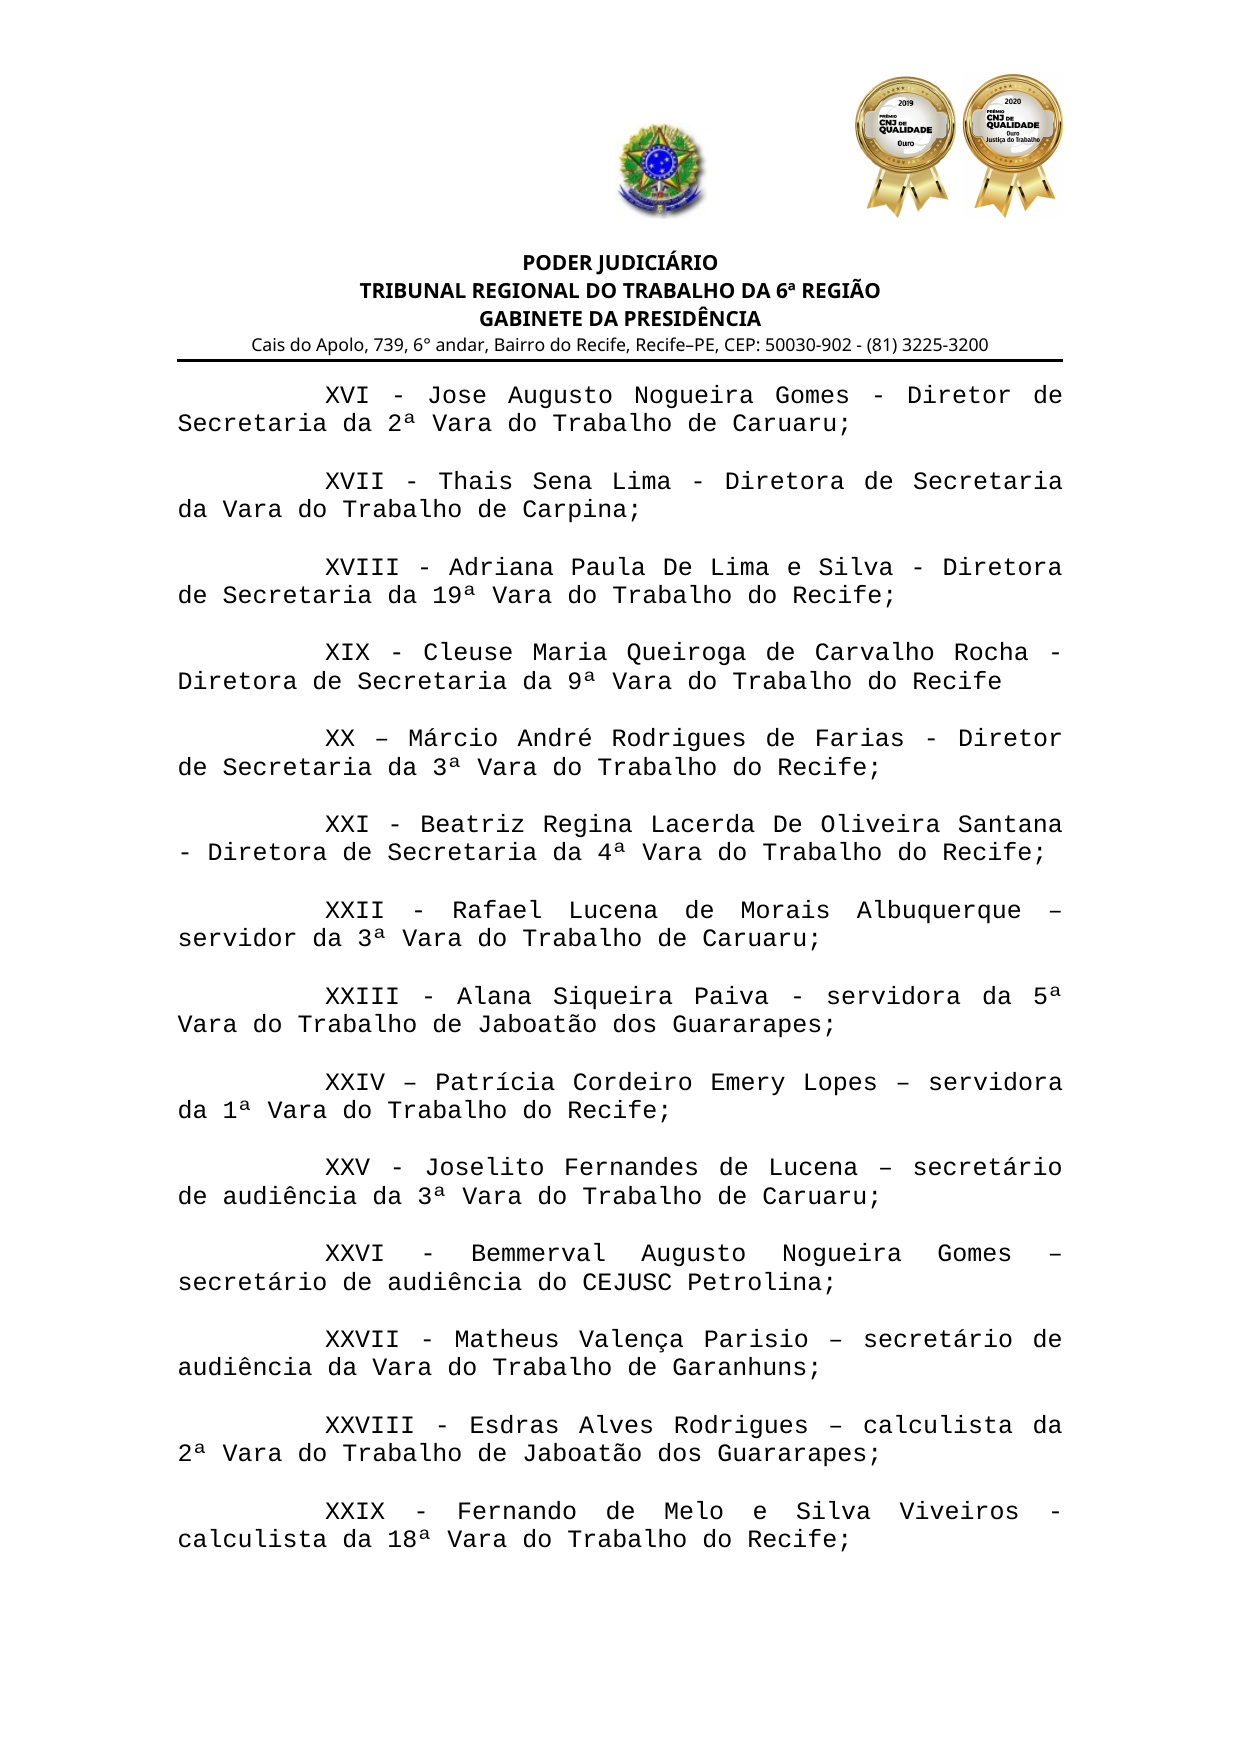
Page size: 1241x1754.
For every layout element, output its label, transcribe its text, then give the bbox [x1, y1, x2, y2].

text XXIX - Fernando de Melo e Silva Viveiros - calculista da 18ª Vara do Trabalho do Recife; [177, 1498, 1063, 1555]
text XVIII - Adriana Paula De Lima e Silva - Diretora de Secretaria da 19ª Vara do Trabalho do Recife; [177, 554, 1063, 611]
text XVII - Thais Sena Lima - Diretora de Secretaria da Vara do Trabalho de Carpina; [177, 468, 1063, 525]
text XXVI - Bemmerval Augusto Nogueira Gomes – secretário de audiência do CEJUSC Petrolina; [177, 1241, 1063, 1297]
text XXIV – Patrícia Cordeiro Emery Lopes – servidora da 1ª Vara do Trabalho do Recife; [177, 1069, 1063, 1126]
text XXVII - Matheus Valença Parisio – secretário de audiência da Vara do Trabalho de Garanhuns; [177, 1327, 1063, 1383]
picture [615, 123, 708, 219]
picture [854, 75, 957, 219]
text XIX - Cleuse Maria Queiroga de Carvalho Rocha - Diretora de Secretaria da 9ª Vara do Trabalho do Recife [177, 640, 1063, 697]
text XXVIII - Esdras Alves Rodrigues – calculista da 2ª Vara do Trabalho de Jaboatão dos Guararapes; [177, 1412, 1063, 1469]
text XXV - Joselito Fernandes de Lucena – secretário de audiência da 3ª Vara do Trabalho de Caruaru; [177, 1155, 1063, 1212]
text XXII - Rafael Lucena de Morais Albuquerque – servidor da 3ª Vara do Trabalho de Caruaru; [177, 897, 1063, 954]
picture [962, 73, 1063, 219]
text XX – Márcio André Rodrigues de Farias - Diretor de Secretaria da 3ª Vara do Trabalho do Recife; [177, 726, 1063, 782]
text XXI - Beatriz Regina Lacerda De Oliveira Santana - Diretora de Secretaria da 4ª Vara do Trabalho do Recife; [177, 812, 1063, 868]
text XVI - Jose Augusto Nogueira Gomes - Diretor de Secretaria da 2ª Vara do Trabalho de Caruaru; [177, 382, 1063, 439]
text XXIII - Alana Siqueira Paiva - servidora da 5ª Vara do Trabalho de Jaboatão dos Guararapes; [177, 983, 1063, 1040]
